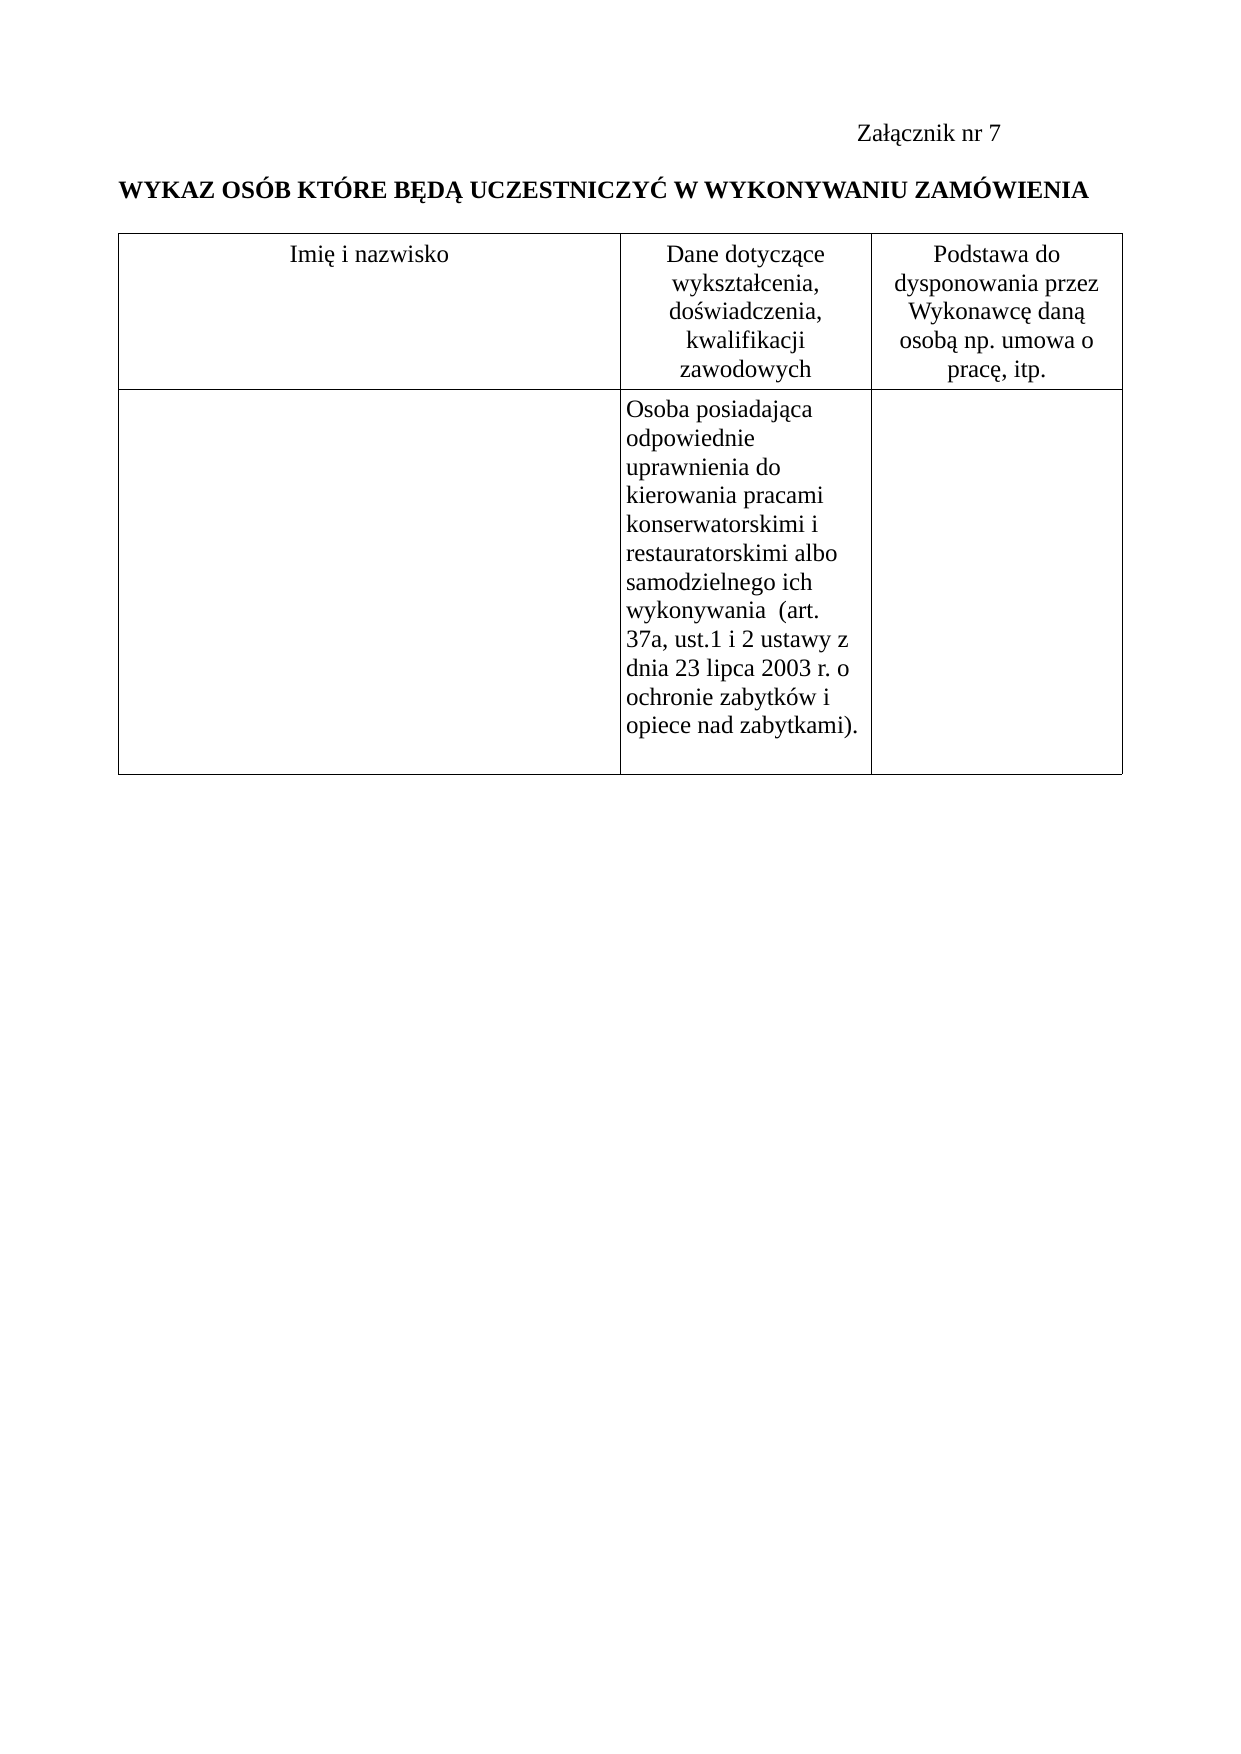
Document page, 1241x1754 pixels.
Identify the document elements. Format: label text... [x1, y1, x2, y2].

text WYKAZ OSÓB KTÓRE BĘDĄ UCZESTNICZYĆ W WYKONYWANIU ZAMÓWIENIA [118, 176, 1122, 204]
table_cell Osoba posiadająca odpowiednie uprawnienia do kierowania pracami konserwatorskimi i restauratorskimi albo samodzielnego ich wykonywania (art. 37a, ust.1 i 2 ustawy z dnia 23 lipca 2003 r. o ochronie zabytków i opiece nad zabytkami). [621, 390, 871, 774]
text Załącznik nr 7 [118, 118, 1122, 147]
table_header Imię i nazwisko [119, 234, 620, 388]
table_header Podstawa do dysponowania przez Wykonawcę daną osobą np. umowa o pracę, itp. [872, 234, 1122, 388]
table_header Dane dotyczące wykształcenia, doświadczenia, kwalifikacji zawodowych [621, 234, 871, 388]
table_cell [119, 390, 620, 774]
table_cell [872, 390, 1122, 774]
